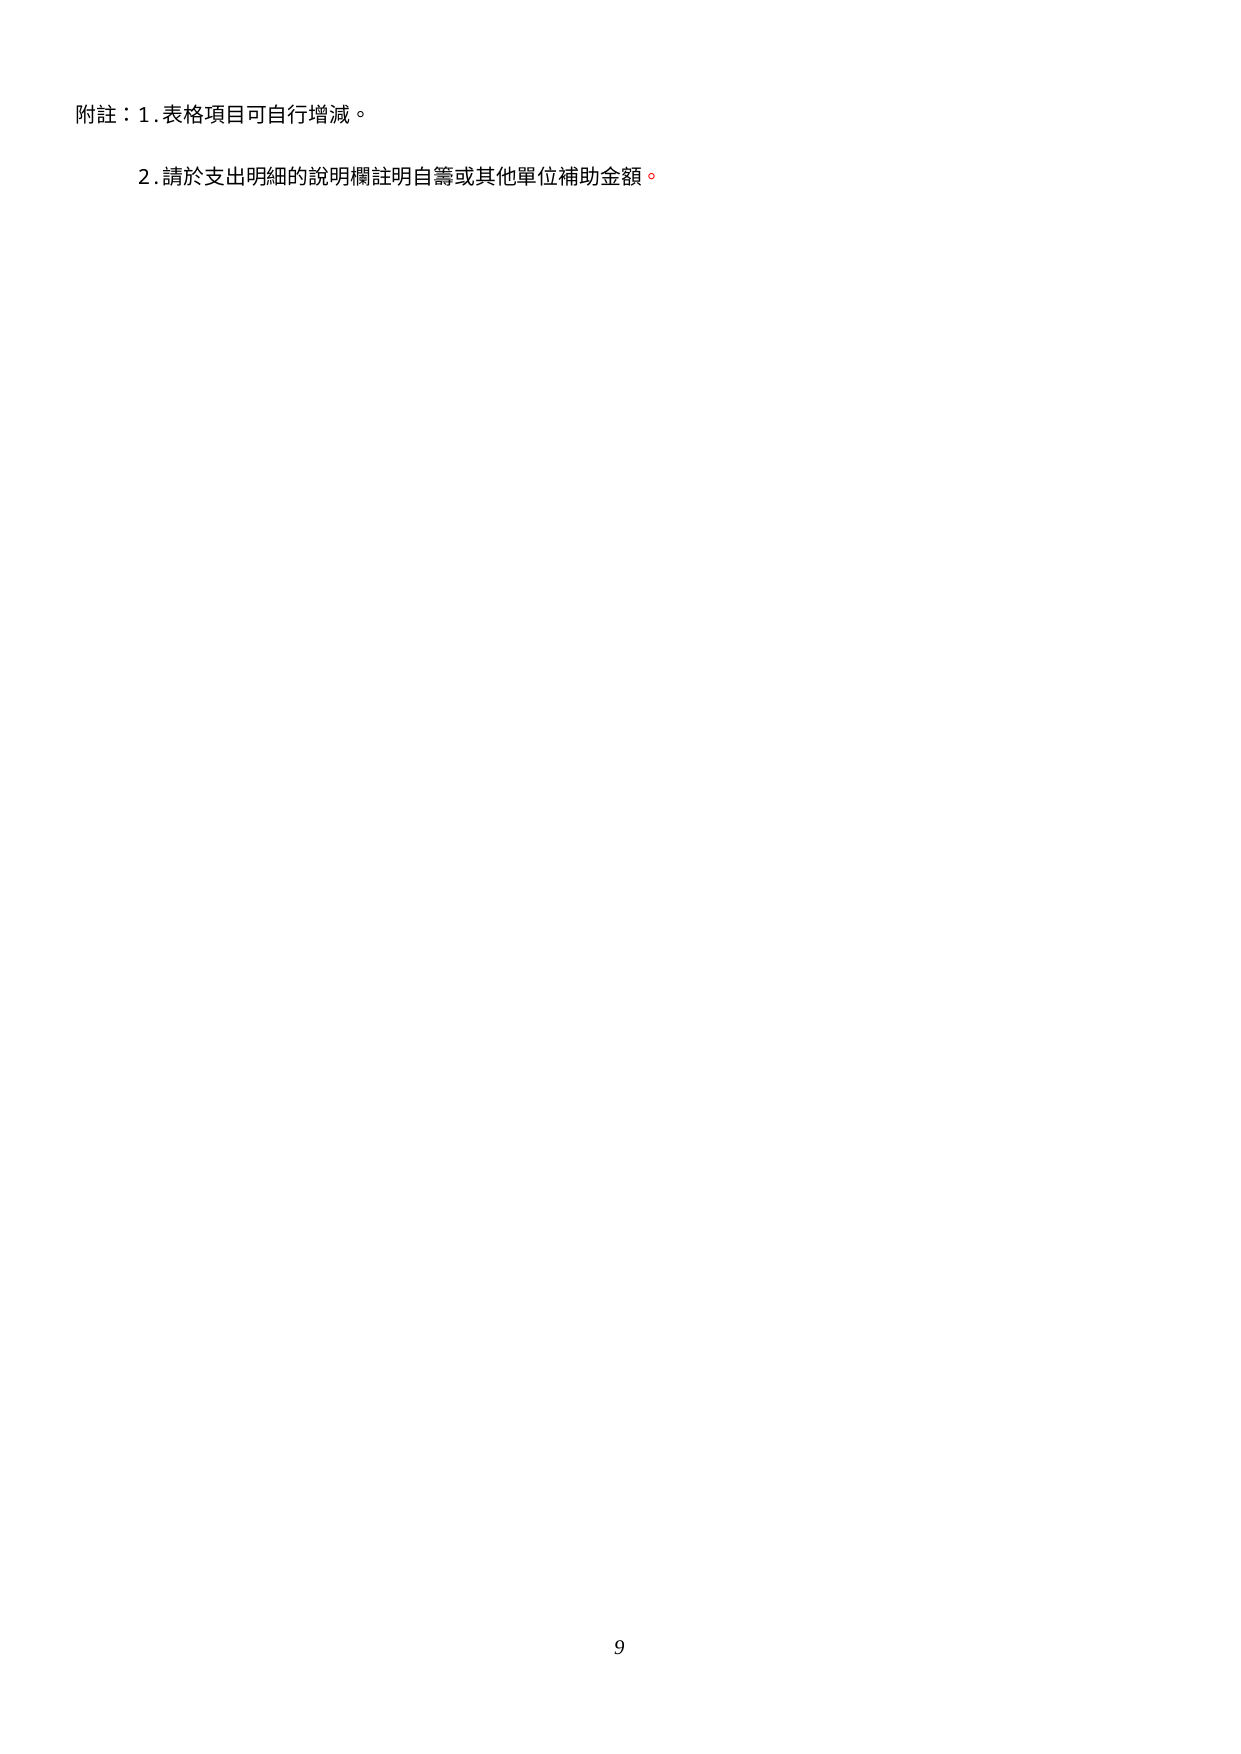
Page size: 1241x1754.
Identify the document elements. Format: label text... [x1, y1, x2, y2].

text 2.請於支出明細的說明欄註明自籌或其他單位補助金額。 [75, 134, 1165, 197]
text 附註：1.表格項目可自行增減。 [75, 72, 1165, 134]
